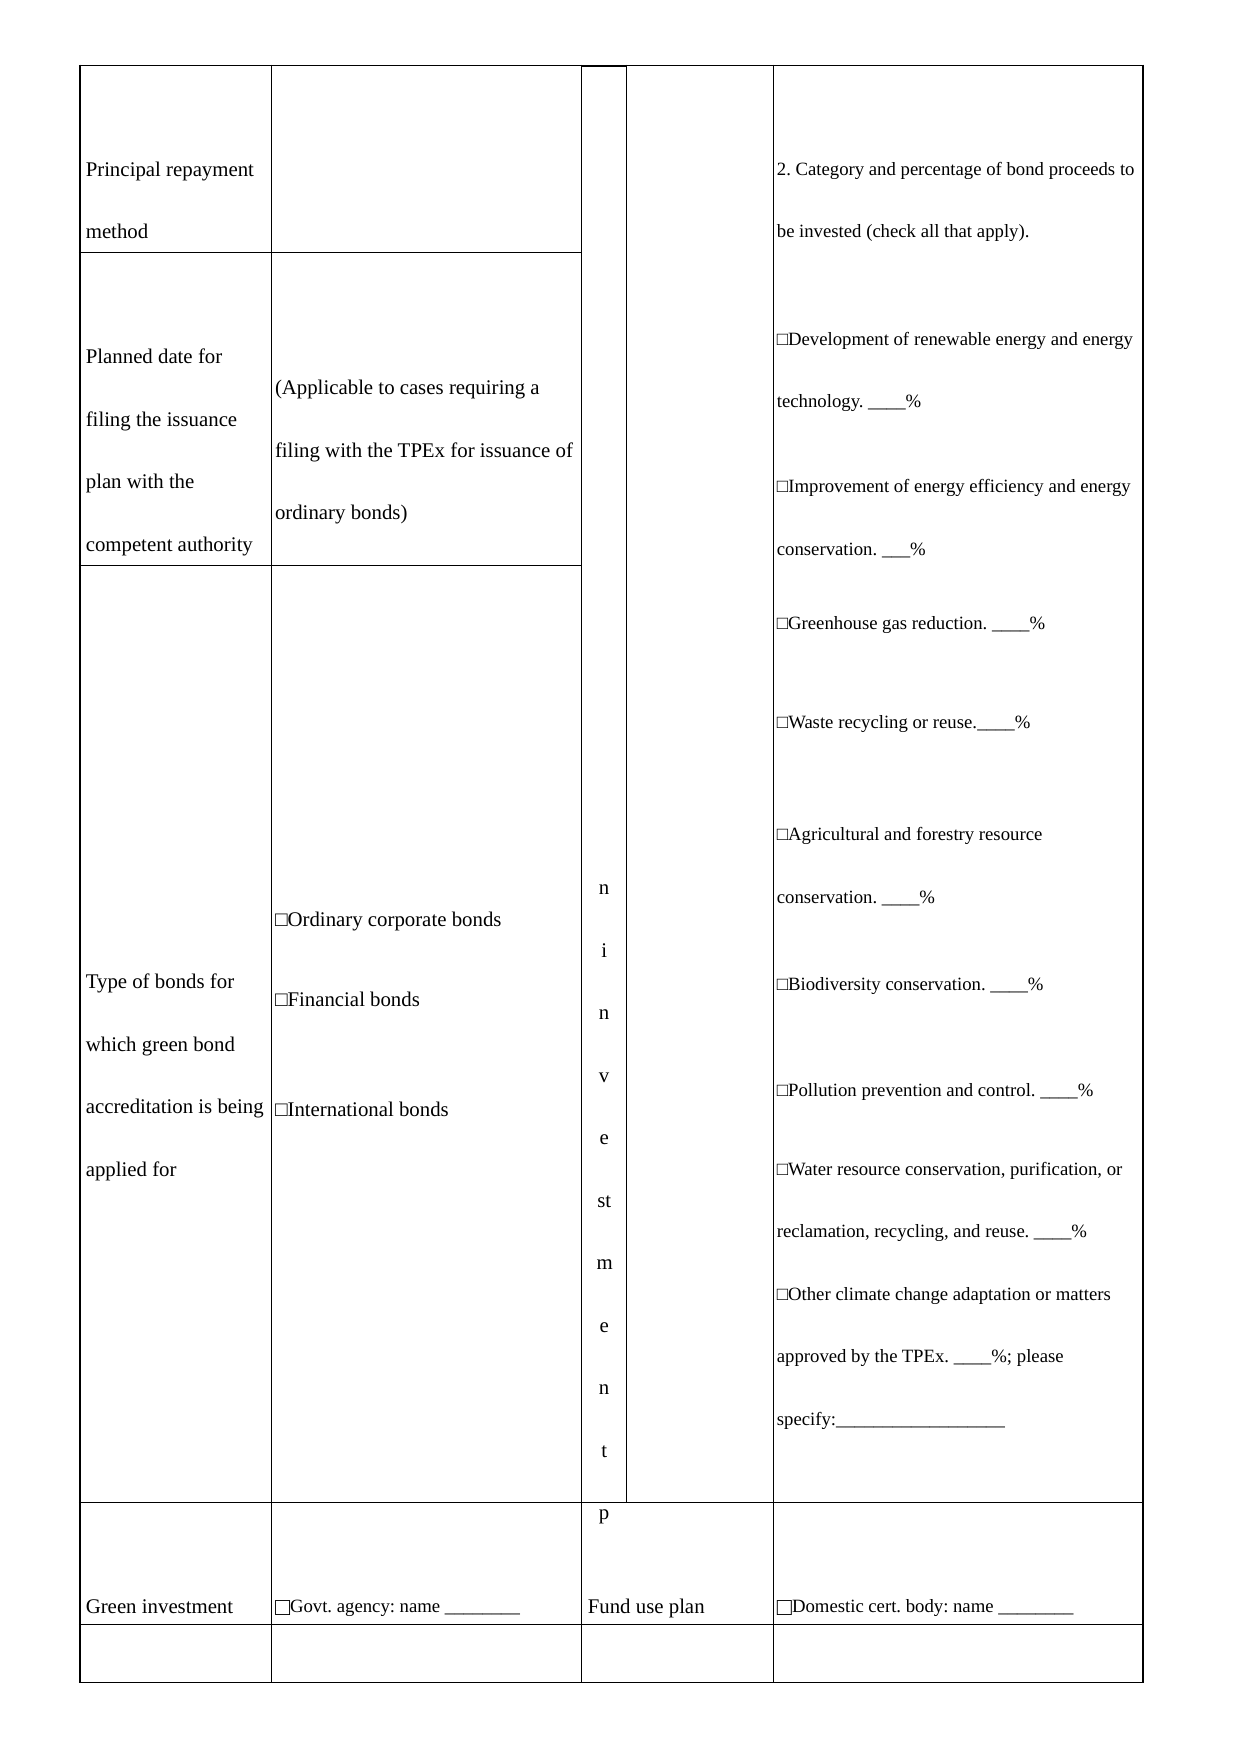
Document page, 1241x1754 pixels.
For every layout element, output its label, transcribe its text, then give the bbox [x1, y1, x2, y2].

table_cell (Applicable to cases requiring a filing with the TPEx for issuance of ordinary bonds) [272, 253, 581, 564]
table_header Content of the green investment plan [582, 67, 626, 1502]
table_cell □Govt. agency: name ________ □Domestic cert. body: name ________ □Overseas cert. body: name _______ [272, 1503, 581, 1624]
table_cell Green investment plan certification body [81, 1503, 271, 1624]
table_cell □Ordinary corporate bonds □Financial bonds □International bonds [272, 566, 581, 1502]
table_cell Planned TPEx listing date [582, 1625, 773, 1682]
table_cell Application date [81, 1625, 271, 1682]
table_cell [627, 66, 773, 1502]
table_cell Planned date for filing the issuance plan with the competent authority [81, 253, 271, 564]
table_cell □Domestic cert. body: name ________ □Overseas cert. body: name _______ [774, 1503, 1142, 1624]
table_cell Fund use plan certification body [582, 1503, 773, 1624]
table_cell Principal repayment method [81, 66, 271, 252]
table_cell [272, 66, 581, 252]
table_cell Type of bonds for which green bond accreditation is being applied for [81, 566, 271, 1502]
table_cell 2. Category and percentage of bond proceeds to be invested (check all that apply). □Development of renewable energy and energy technology. ____% □Improvement of energy efficiency and energy conservation. ___% □Greenhouse gas reduction. ____% □Waste recycling or reuse.____% □Agricultural and forestry resource conservation. ____% □Biodiversity conservation. ____% □Pollution prevention and control. ____% □Water resource conservation, purification, or reclamation, recycling, and reuse. ____% □Other climate change adaptation or matters approved by the TPEx. ____%; please specify:__________________ ­­­ [774, 66, 1142, 1502]
table_cell [272, 1625, 581, 1682]
table_cell [774, 1625, 1142, 1682]
